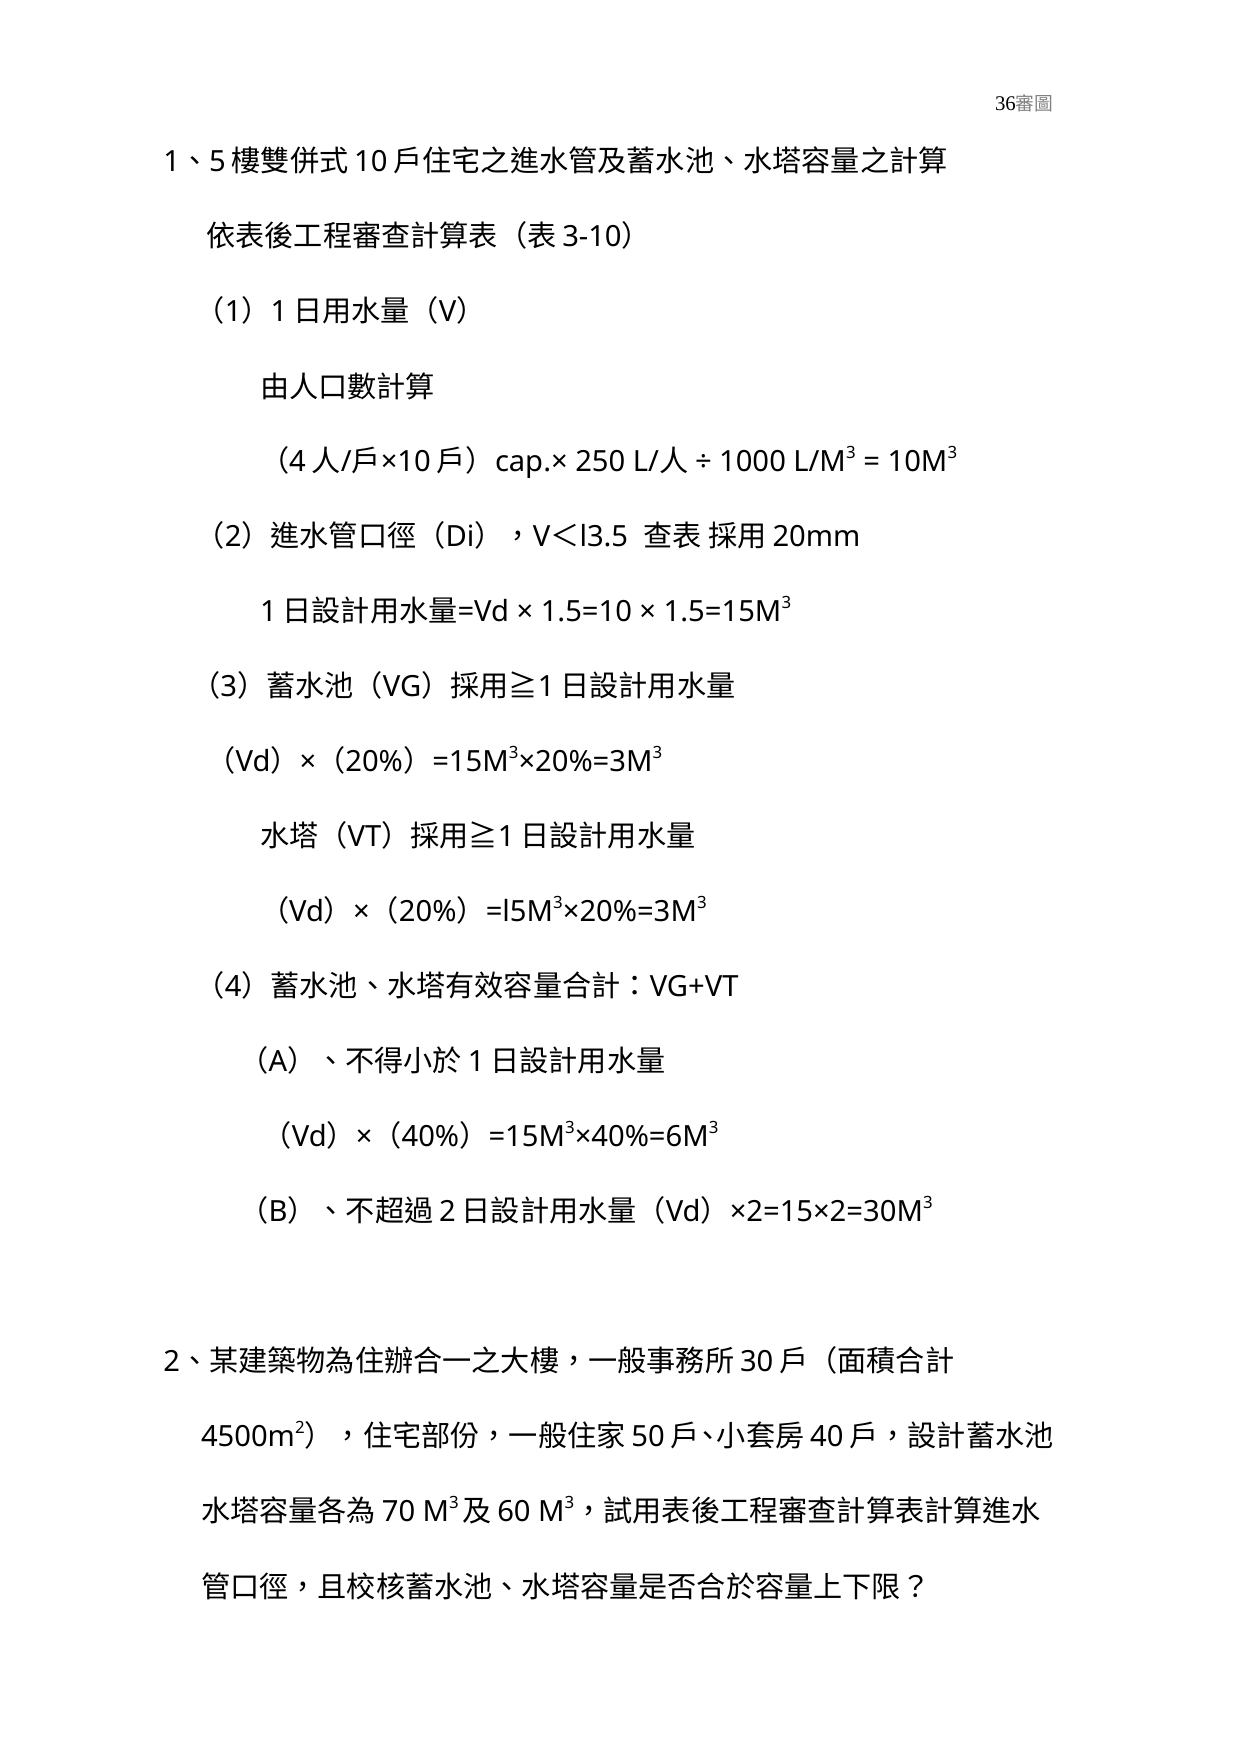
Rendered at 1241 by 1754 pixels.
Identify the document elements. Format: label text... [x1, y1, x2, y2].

text 1日設計用水量=Vd × 1.5=10 × 1.5=15M3 [260, 572, 1053, 647]
text 水塔（VT）採用≧1日設計用水量（Vd）×（20%）=l5M3×20%=3M3 [260, 797, 1053, 947]
text 由人口數計算 [260, 347, 1053, 422]
text （A）、不得小於1日設計用水量（Vd）×（40%）=15M3×40%=6M3 [239, 1022, 1053, 1172]
text （1）1日用水量（V） [195, 272, 1053, 347]
text （2）進水管口徑（Di），V＜l3.5 查表 採用20mm [195, 497, 1053, 572]
text （B）、不超過2日設計用水量（Vd）×2=15×2=30M3 [239, 1172, 1053, 1247]
text 2、某建築物為住辦合一之大樓，一般事務所30戶（面積合計4500m2），住宅部份，一般住家50戶、小套房40戶，設計蓄水池、水塔容量各為70 M3及60 M3，試用表後工程審查計算表計算進水管口徑，且校核蓄水池、水塔容量是否合於容量上下限？ [163, 1322, 1053, 1622]
text 依表後工程審查計算表（表3-10） [195, 197, 1053, 272]
text （4人/戶×10戶）cap.× 250 L/人 ÷ 1000 L/M3 = 10M3 [260, 422, 1053, 497]
text （3）蓄水池（VG）採用≧1日設計用水量（Vd）×（20%）=15M3×20%=3M3 [191, 647, 1053, 797]
text 1、5樓雙併式10戶住宅之進水管及蓄水池、水塔容量之計算 [163, 122, 1053, 197]
text （4）蓄水池、水塔有效容量合計：VG+VT [195, 947, 1053, 1022]
